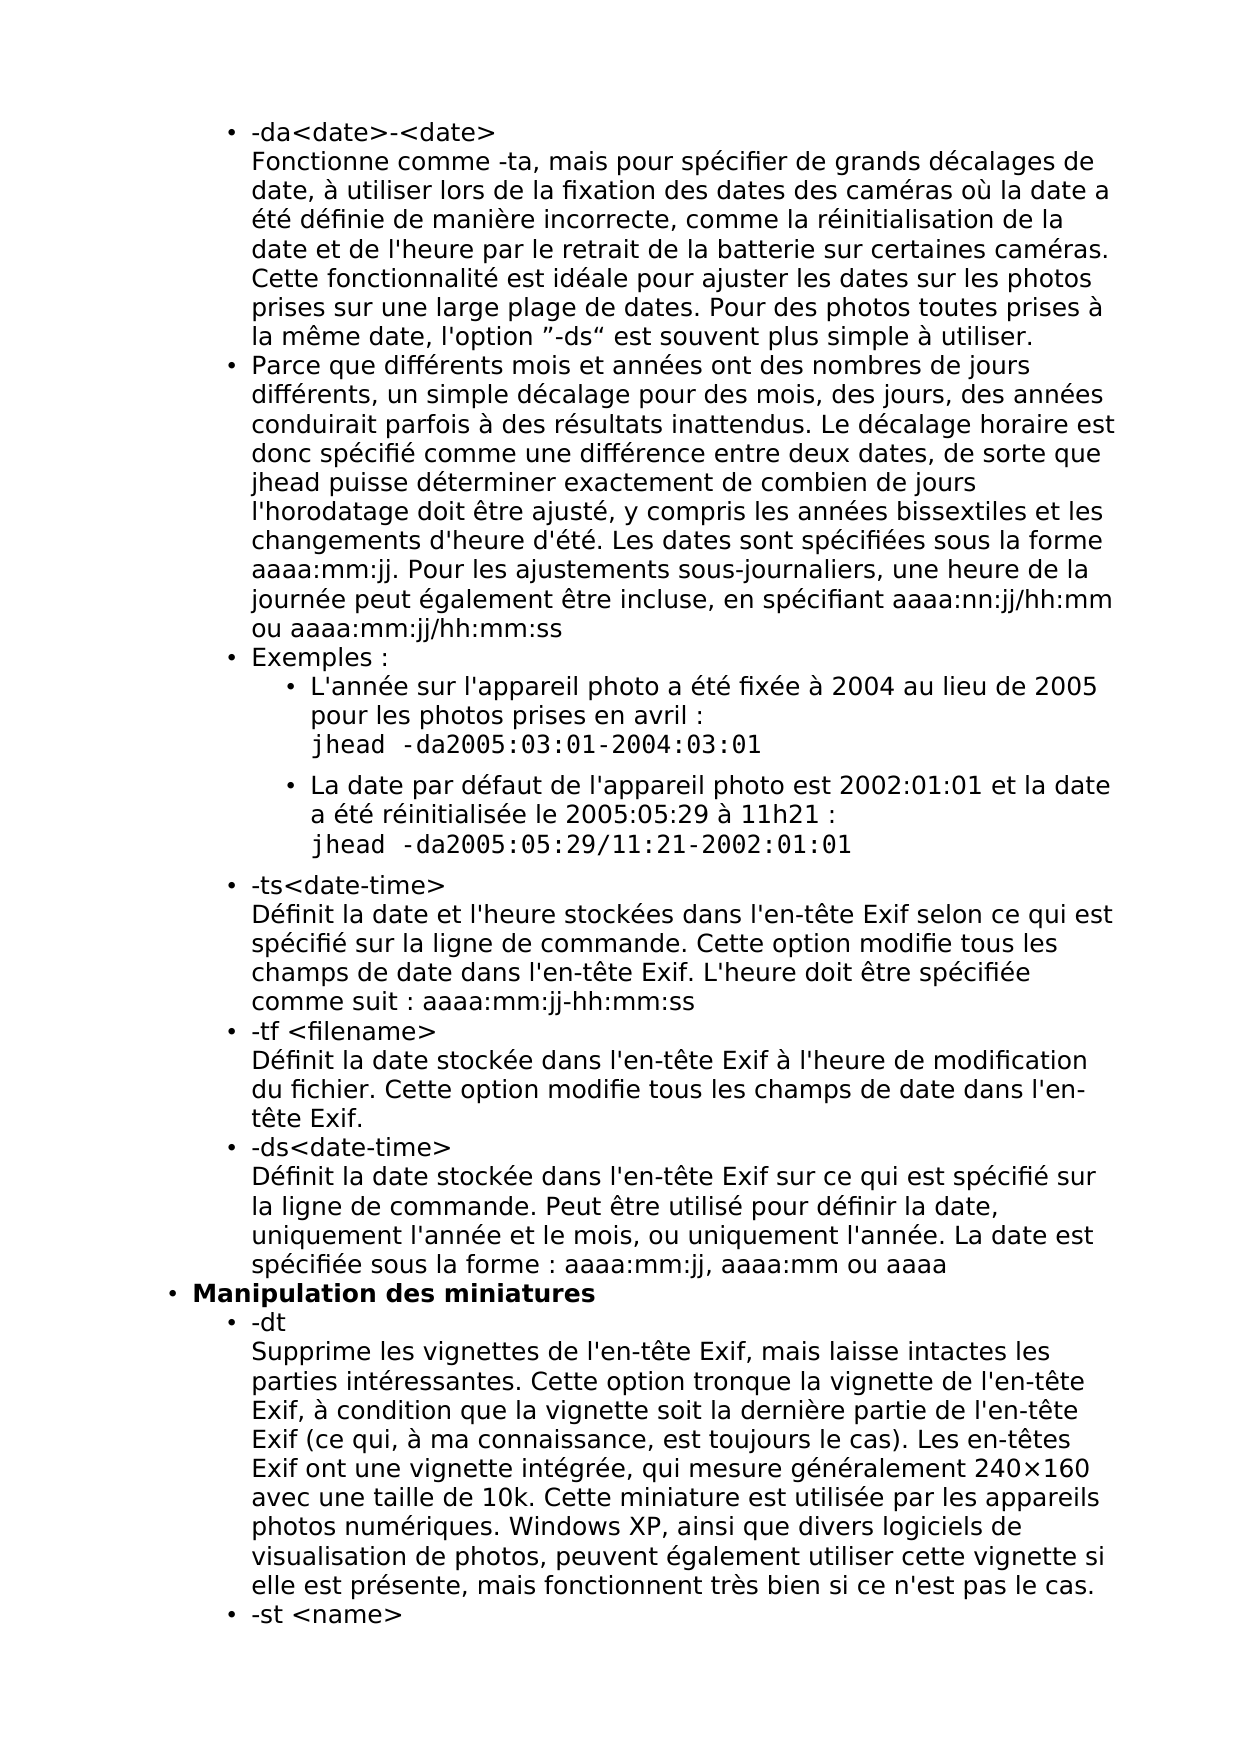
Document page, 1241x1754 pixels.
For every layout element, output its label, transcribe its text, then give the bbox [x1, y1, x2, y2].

list -ds<date-time> [236, 1133, 1122, 1162]
list -st <name> [236, 1600, 1122, 1629]
list jhead -da2005:05:29/11:21-2002:01:01 [295, 830, 1122, 859]
list Fonctionne comme -ta, mais pour spécifier de grands décalages de date, à utiliser lors de la fixation des dates des caméras où la date a été définie de manière incorrecte, comme la réinitialisation de la date et de l'heure par le retrait de la batterie sur certaines caméras. Cette fonctionnalité est idéale pour ajuster les dates sur les photos prises sur une large plage de dates. Pour des photos toutes prises à la même date, l'option ”-ds“ est souvent plus simple à utiliser. [236, 147, 1122, 351]
list La date par défaut de l'appareil photo est 2002:01:01 et la date a été réinitialisée le 2005:05:29 à 11h21 : [295, 772, 1122, 830]
list -da<date>-<date> [236, 118, 1122, 147]
list jhead -da2005:03:01-2004:03:01 [295, 731, 1122, 760]
list Définit la date et l'heure stockées dans l'en-tête Exif selon ce qui est spécifié sur la ligne de commande. Cette option modifie tous les champs de date dans l'en-tête Exif. L'heure doit être spécifiée comme suit : aaaa:mm:jj-hh:mm:ss [236, 900, 1122, 1017]
list Parce que différents mois et années ont des nombres de jours différents, un simple décalage pour des mois, des jours, des années conduirait parfois à des résultats inattendus. Le décalage horaire est donc spécifié comme une différence entre deux dates, de sorte que jhead puisse déterminer exactement de combien de jours l'horodatage doit être ajusté, y compris les années bissextiles et les changements d'heure d'été. Les dates sont spécifiées sous la forme aaaa:mm:jj. Pour les ajustements sous-journaliers, une heure de la journée peut également être incluse, en spécifiant aaaa:nn:jj/hh:mm ou aaaa:mm:jj/hh:mm:ss [236, 351, 1122, 643]
list -tf <filename> [236, 1017, 1122, 1046]
list -dt [236, 1308, 1122, 1337]
list Manipulation des miniatures [177, 1279, 1122, 1308]
list -ts<date-time> [236, 871, 1122, 900]
list Définit la date stockée dans l'en-tête Exif à l'heure de modification du fichier. Cette option modifie tous les champs de date dans l'en-tête Exif. [236, 1046, 1122, 1133]
list Définit la date stockée dans l'en-tête Exif sur ce qui est spécifié sur la ligne de commande. Peut être utilisé pour définir la date, uniquement l'année et le mois, ou uniquement l'année. La date est spécifiée sous la forme : aaaa:mm:jj, aaaa:mm ou aaaa [236, 1162, 1122, 1279]
list L'année sur l'appareil photo a été fixée à 2004 au lieu de 2005 pour les photos prises en avril : [295, 672, 1122, 731]
list Supprime les vignettes de l'en-tête Exif, mais laisse intactes les parties intéressantes. Cette option tronque la vignette de l'en-tête Exif, à condition que la vignette soit la dernière partie de l'en-tête Exif (ce qui, à ma connaissance, est toujours le cas). Les en-têtes Exif ont une vignette intégrée, qui mesure généralement 240×160 avec une taille de 10k. Cette miniature est utilisée par les appareils photos numériques. Windows XP, ainsi que divers logiciels de visualisation de photos, peuvent également utiliser cette vignette si elle est présente, mais fonctionnent très bien si ce n'est pas le cas. [236, 1337, 1122, 1600]
list Exemples : [236, 643, 1122, 672]
